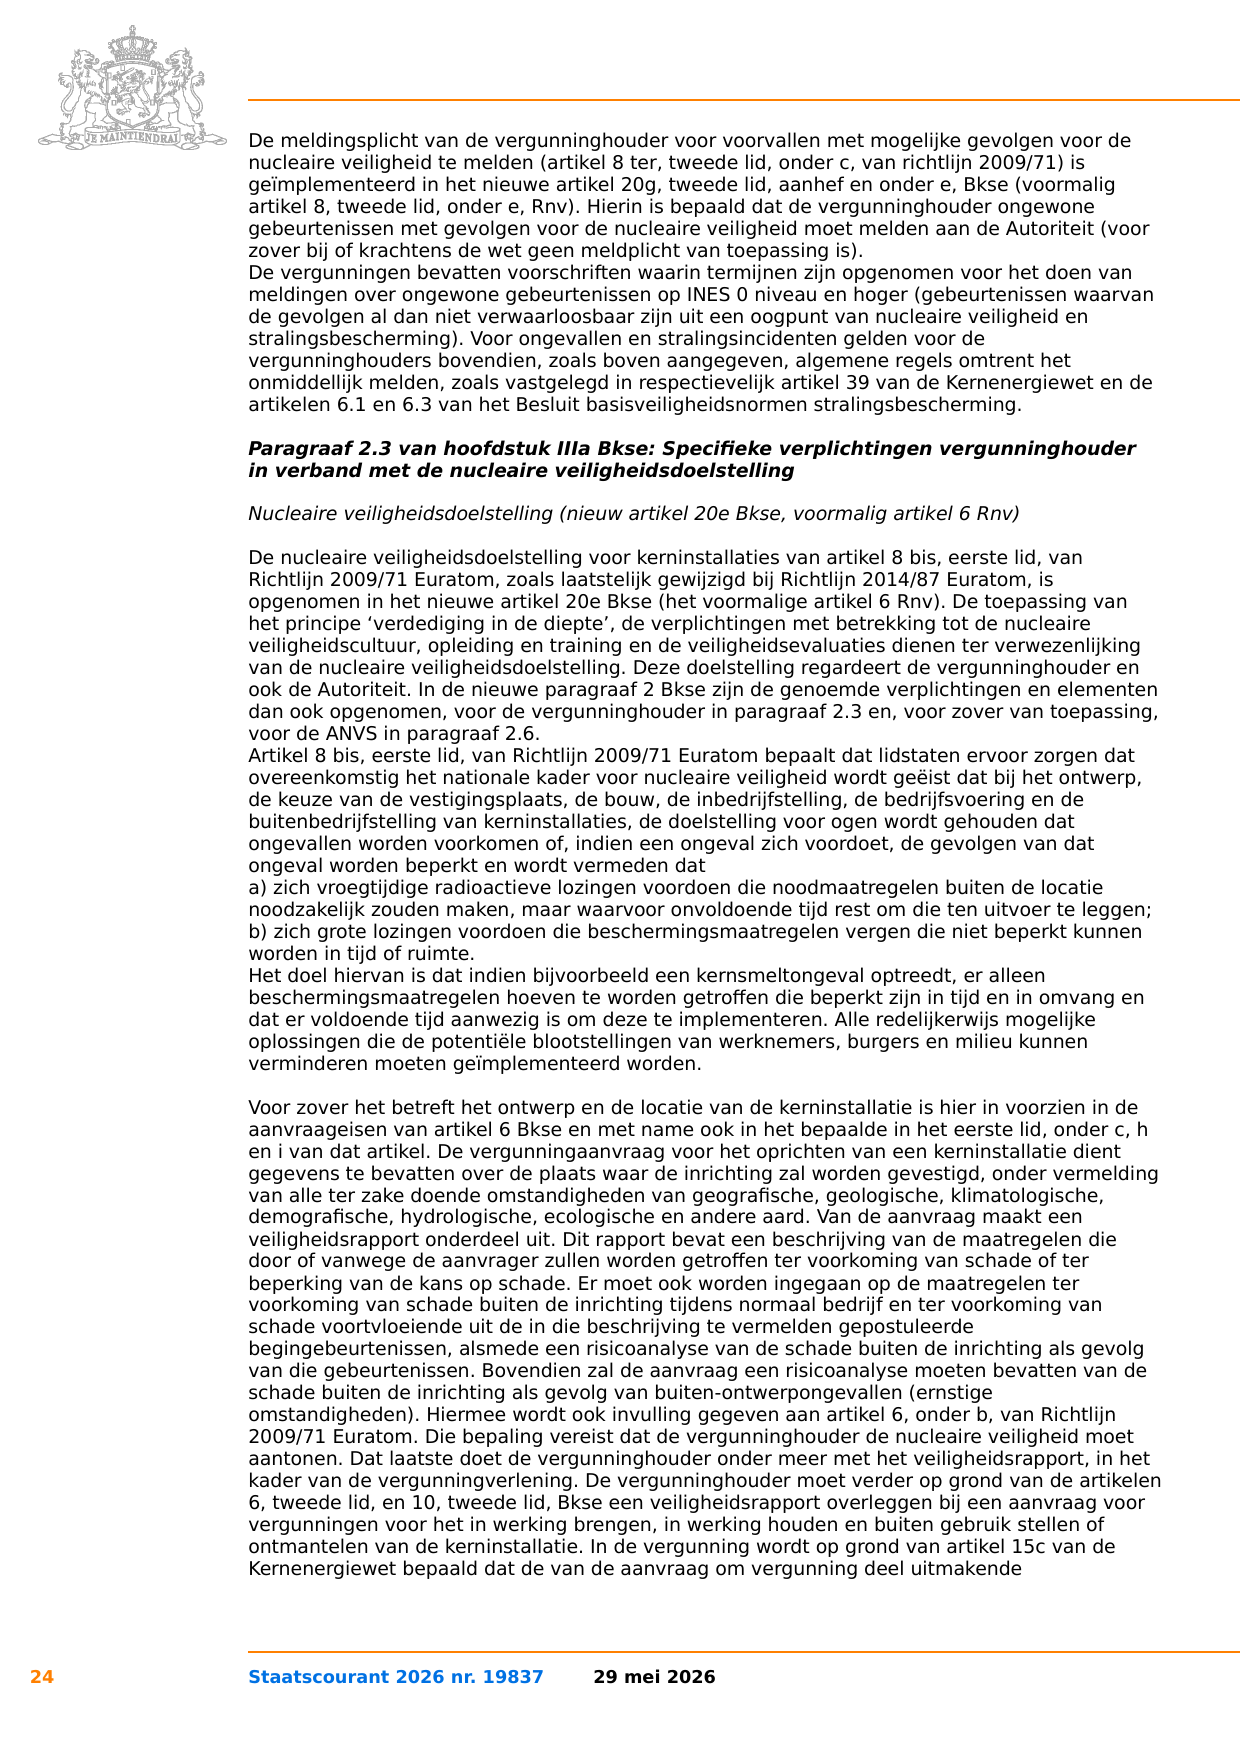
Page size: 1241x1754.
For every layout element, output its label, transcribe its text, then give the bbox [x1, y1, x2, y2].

text Artikel 8 bis, eerste lid, van Richtlijn 2009/71 Euratom bepaalt dat lidstaten ervoor zorgen dat overeenkomstig het nationale kader voor nucleaire veiligheid wordt geëist dat bij het ontwerp, de keuze van de vestigingsplaats, de bouw, de inbedrijfstelling, de bedrijfsvoering en de buitenbedrijfstelling van kerninstallaties, de doelstelling voor ogen wordt gehouden dat ongevallen worden voorkomen of, indien een ongeval zich voordoet, de gevolgen van dat ongeval worden beperkt en wordt vermeden dat [248, 745, 1163, 877]
subtitle Nucleaire veiligheidsdoelstelling (nieuw artikel 20e Bkse, voormalig artikel 6 Rnv) [248, 503, 1163, 525]
subtitle Paragraaf 2.3 van hoofdstuk IIIa Bkse: Specifieke verplichtingen vergunninghouder in verband met de nucleaire veiligheidsdoelstelling [248, 437, 1163, 481]
text De meldingsplicht van de vergunninghouder voor voorvallen met mogelijke gevolgen voor de nucleaire veiligheid te melden (artikel 8 ter, tweede lid, onder c, van richtlijn 2009/71) is geïmplementeerd in het nieuwe artikel 20g, tweede lid, aanhef en onder e, Bkse (voormalig artikel 8, tweede lid, onder e, Rnv). Hierin is bepaald dat de vergunninghouder ongewone gebeurtenissen met gevolgen voor de nucleaire veiligheid moet melden aan de Autoriteit (voor zover bij of krachtens de wet geen meldplicht van toepassing is). [248, 130, 1163, 262]
text De vergunningen bevatten voorschriften waarin termijnen zijn opgenomen voor het doen van meldingen over ongewone gebeurtenissen op INES 0 niveau en hoger (gebeurtenissen waarvan de gevolgen al dan niet verwaarloosbaar zijn uit een oogpunt van nucleaire veiligheid en stralingsbescherming). Voor ongevallen en stralingsincidenten gelden voor de vergunninghouders bovendien, zoals boven aangegeven, algemene regels omtrent het onmiddellijk melden, zoals vastgelegd in respectievelijk artikel 39 van de Kernenergiewet en de artikelen 6.1 en 6.3 van het Besluit basisveiligheidsnormen stralingsbescherming. [248, 262, 1163, 416]
text De nucleaire veiligheidsdoelstelling voor kerninstallaties van artikel 8 bis, eerste lid, van Richtlijn 2009/71 Euratom, zoals laatstelijk gewijzigd bij Richtlijn 2014/87 Euratom, is opgenomen in het nieuwe artikel 20e Bkse (het voormalige artikel 6 Rnv). De toepassing van het principe ‘verdediging in de diepte’, de verplichtingen met betrekking tot de nucleaire veiligheidscultuur, opleiding en training en de veiligheidsevaluaties dienen ter verwezenlijking van de nucleaire veiligheidsdoelstelling. Deze doelstelling regardeert de vergunninghouder en ook de Autoriteit. In de nieuwe paragraaf 2 Bkse zijn de genoemde verplichtingen en elementen dan ook opgenomen, voor de vergunninghouder in paragraaf 2.3 en, voor zover van toepassing, voor de ANVS in paragraaf 2.6. [248, 547, 1163, 745]
picture [38, 25, 227, 150]
text Het doel hiervan is dat indien bijvoorbeeld een kernsmeltongeval optreedt, er alleen beschermingsmaatregelen hoeven te worden getroffen die beperkt zijn in tijd en in omvang en dat er voldoende tijd aanwezig is om deze te implementeren. Alle redelijkerwijs mogelijke oplossingen die de potentiële blootstellingen van werknemers, burgers en milieu kunnen verminderen moeten geïmplementeerd worden. [248, 965, 1163, 1075]
text Voor zover het betreft het ontwerp en de locatie van de kerninstallatie is hier in voorzien in de aanvraageisen van artikel 6 Bkse en met name ook in het bepaalde in het eerste lid, onder c, h en i van dat artikel. De vergunningaanvraag voor het oprichten van een kerninstallatie dient gegevens te bevatten over de plaats waar de inrichting zal worden gevestigd, onder vermelding van alle ter zake doende omstandigheden van geografische, geologische, klimatologische, demografische, hydrologische, ecologische en andere aard. Van de aanvraag maakt een veiligheidsrapport onderdeel uit. Dit rapport bevat een beschrijving van de maatregelen die door of vanwege de aanvrager zullen worden getroffen ter voorkoming van schade of ter beperking van de kans op schade. Er moet ook worden ingegaan op de maatregelen ter voorkoming van schade buiten de inrichting tijdens normaal bedrijf en ter voorkoming van schade voortvloeiende uit de in die beschrijving te vermelden gepostuleerde begingebeurtenissen, alsmede een risicoanalyse van de schade buiten de inrichting als gevolg van die gebeurtenissen. Bovendien zal de aanvraag een risicoanalyse moeten bevatten van de schade buiten de inrichting als gevolg van buiten-ontwerpongevallen (ernstige omstandigheden). Hiermee wordt ook invulling gegeven aan artikel 6, onder b, van Richtlijn 2009/71 Euratom. Die bepaling vereist dat de vergunninghouder de nucleaire veiligheid moet aantonen. Dat laatste doet de vergunninghouder onder meer met het veiligheidsrapport, in het kader van de vergunningverlening. De vergunninghouder moet verder op grond van de artikelen 6, tweede lid, en 10, tweede lid, Bkse een veiligheidsrapport overleggen bij een aanvraag voor vergunningen voor het in werking brengen, in werking houden en buiten gebruik stellen of ontmantelen van de kerninstallatie. In de vergunning wordt op grond van artikel 15c van de Kernenergiewet bepaald dat de van de aanvraag om vergunning deel uitmakende [248, 1097, 1163, 1580]
text b) zich grote lozingen voordoen die beschermingsmaatregelen vergen die niet beperkt kunnen worden in tijd of ruimte. [248, 921, 1163, 965]
text a) zich vroegtijdige radioactieve lozingen voordoen die noodmaatregelen buiten de locatie noodzakelijk zouden maken, maar waarvoor onvoldoende tijd rest om die ten uitvoer te leggen; [248, 877, 1163, 921]
